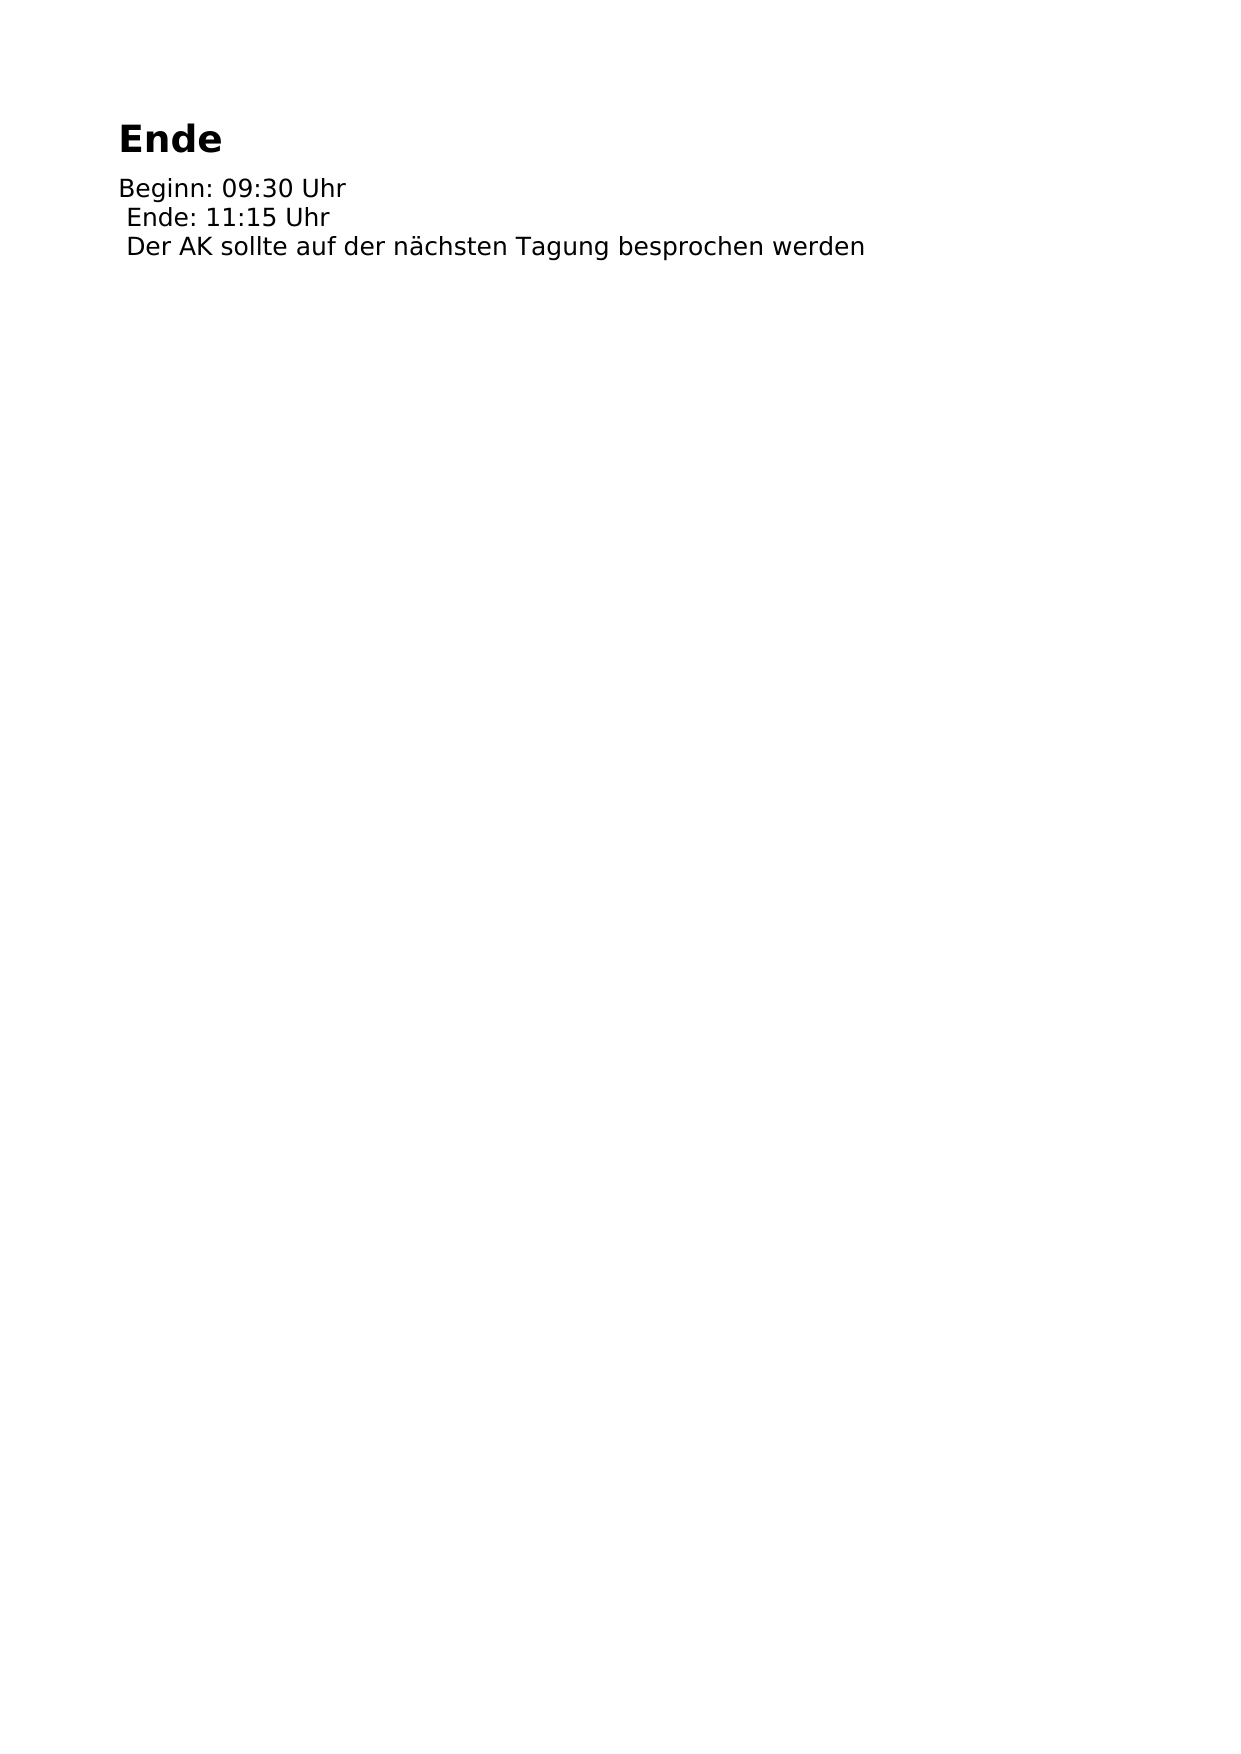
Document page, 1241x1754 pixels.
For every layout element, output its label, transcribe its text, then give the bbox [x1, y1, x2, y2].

text Beginn: 09:30 Uhr Ende: 11:15 Uhr Der AK sollte auf der nächsten Tagung besprochen werden [118, 174, 1122, 262]
subtitle Ende [118, 118, 1122, 162]
